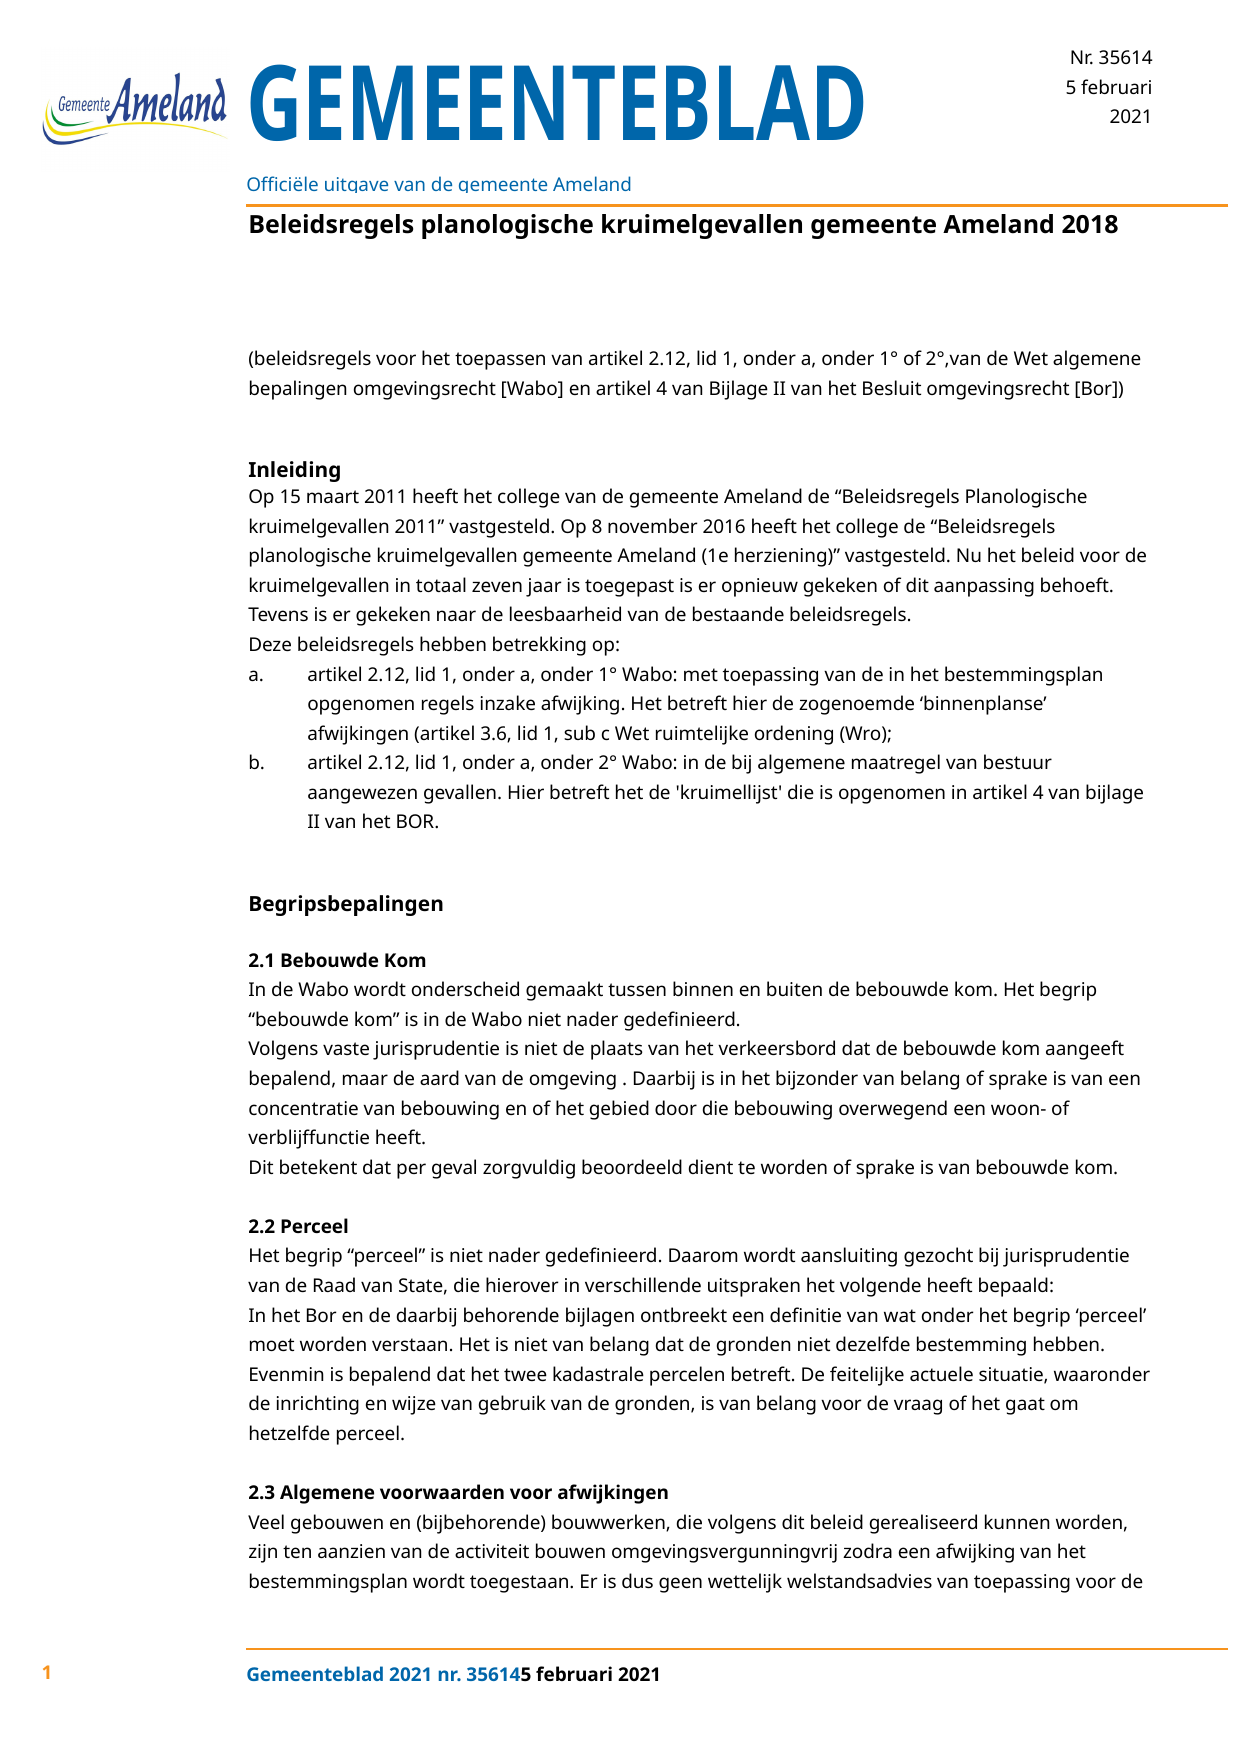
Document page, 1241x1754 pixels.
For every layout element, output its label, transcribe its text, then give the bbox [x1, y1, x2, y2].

text Dit betekent dat per geval zorgvuldig beoordeeld dient te worden of sprake is van bebouwde kom. [248, 1154, 1152, 1179]
picture [41, 47, 231, 172]
text Volgens vaste jurisprudentie is niet de plaats van het verkeersbord dat de bebouwde kom aangeeft bepalend, maar de aard van de omgeving . Daarbij is in het bijzonder van belang of sprake is van een concentratie van bebouwing en of het gebied door die bebouwing overwegend een woon- of verblijffunctie heeft. [248, 1036, 1152, 1150]
text Deze beleidsregels hebben betrekking op: [248, 631, 1152, 657]
text Op 15 maart 2011 heeft het college van de gemeente Ameland de “Beleidsregels Planologische kruimelgevallen 2011” vastgesteld. Op 8 november 2016 heeft het college de “Beleidsregels planologische kruimelgevallen gemeente Ameland (1e herziening)” vastgesteld. Nu het beleid voor de kruimelgevallen in totaal zeven jaar is toegepast is er opnieuw gekeken of dit aanpassing behoeft. Tevens is er gekeken naar de leesbaarheid van de bestaande beleidsregels. [248, 483, 1152, 627]
list artikel 2.12, lid 1, onder a, onder 2° Wabo: in de bij algemene maatregel van bestuur aangewezen gevallen. Hier betreft het de 'kruimellijst' die is opgenomen in artikel 4 van bijlage II van het BOR. [248, 749, 1152, 834]
text Inleiding [248, 455, 1152, 483]
text 2.2 Perceel [248, 1213, 1152, 1239]
text In de Wabo wordt onderscheid gemaakt tussen binnen en buiten de bebouwde kom. Het begrip “bebouwde kom” is in de Wabo niet nader gedefinieerd. [248, 976, 1152, 1032]
list artikel 2.12, lid 1, onder a, onder 1° Wabo: met toepassing van de in het bestemmingsplan opgenomen regels inzake afwijking. Het betreft hier de zogenoemde ‘binnenplanse’ afwijkingen (artikel 3.6, lid 1, sub c Wet ruimtelijke ordening (Wro); [248, 661, 1152, 746]
text (beleidsregels voor het toepassen van artikel 2.12, lid 1, onder a, onder 1° of 2°,van de Wet algemene bepalingen omgevingsrecht [Wabo] en artikel 4 van Bijlage II van het Besluit omgevingsrecht [Bor]) [248, 345, 1152, 401]
text In het Bor en de daarbij behorende bijlagen ontbreekt een definitie van wat onder het begrip ‘perceel’ moet worden verstaan. Het is niet van belang dat de gronden niet dezelfde bestemming hebben. Evenmin is bepalend dat het twee kadastrale percelen betreft. De feitelijke actuele situatie, waaronder de inrichting en wijze van gebruik van de gronden, is van belang voor de vraag of het gaat om hetzelfde perceel. [248, 1302, 1152, 1446]
text Beleidsregels planologische kruimelgevallen gemeente Ameland 2018 [248, 207, 1152, 241]
text 2.3 Algemene voorwaarden voor afwijkingen [248, 1479, 1152, 1505]
text Begripsbepalingen [248, 889, 1152, 917]
text 2.1 Bebouwde Kom [248, 947, 1152, 972]
text Het begrip “perceel” is niet nader gedefinieerd. Daarom wordt aansluiting gezocht bij jurisprudentie van de Raad van State, die hierover in verschillende uitspraken het volgende heeft bepaald: [248, 1243, 1152, 1298]
text Veel gebouwen en (bijbehorende) bouwwerken, die volgens dit beleid gerealiseerd kunnen worden, zijn ten aanzien van de activiteit bouwen omgevingsvergunningvrij zodra een afwijking van het bestemmingsplan wordt toegestaan. Er is dus geen wettelijk welstandsadvies van toepassing voor de [248, 1509, 1152, 1594]
